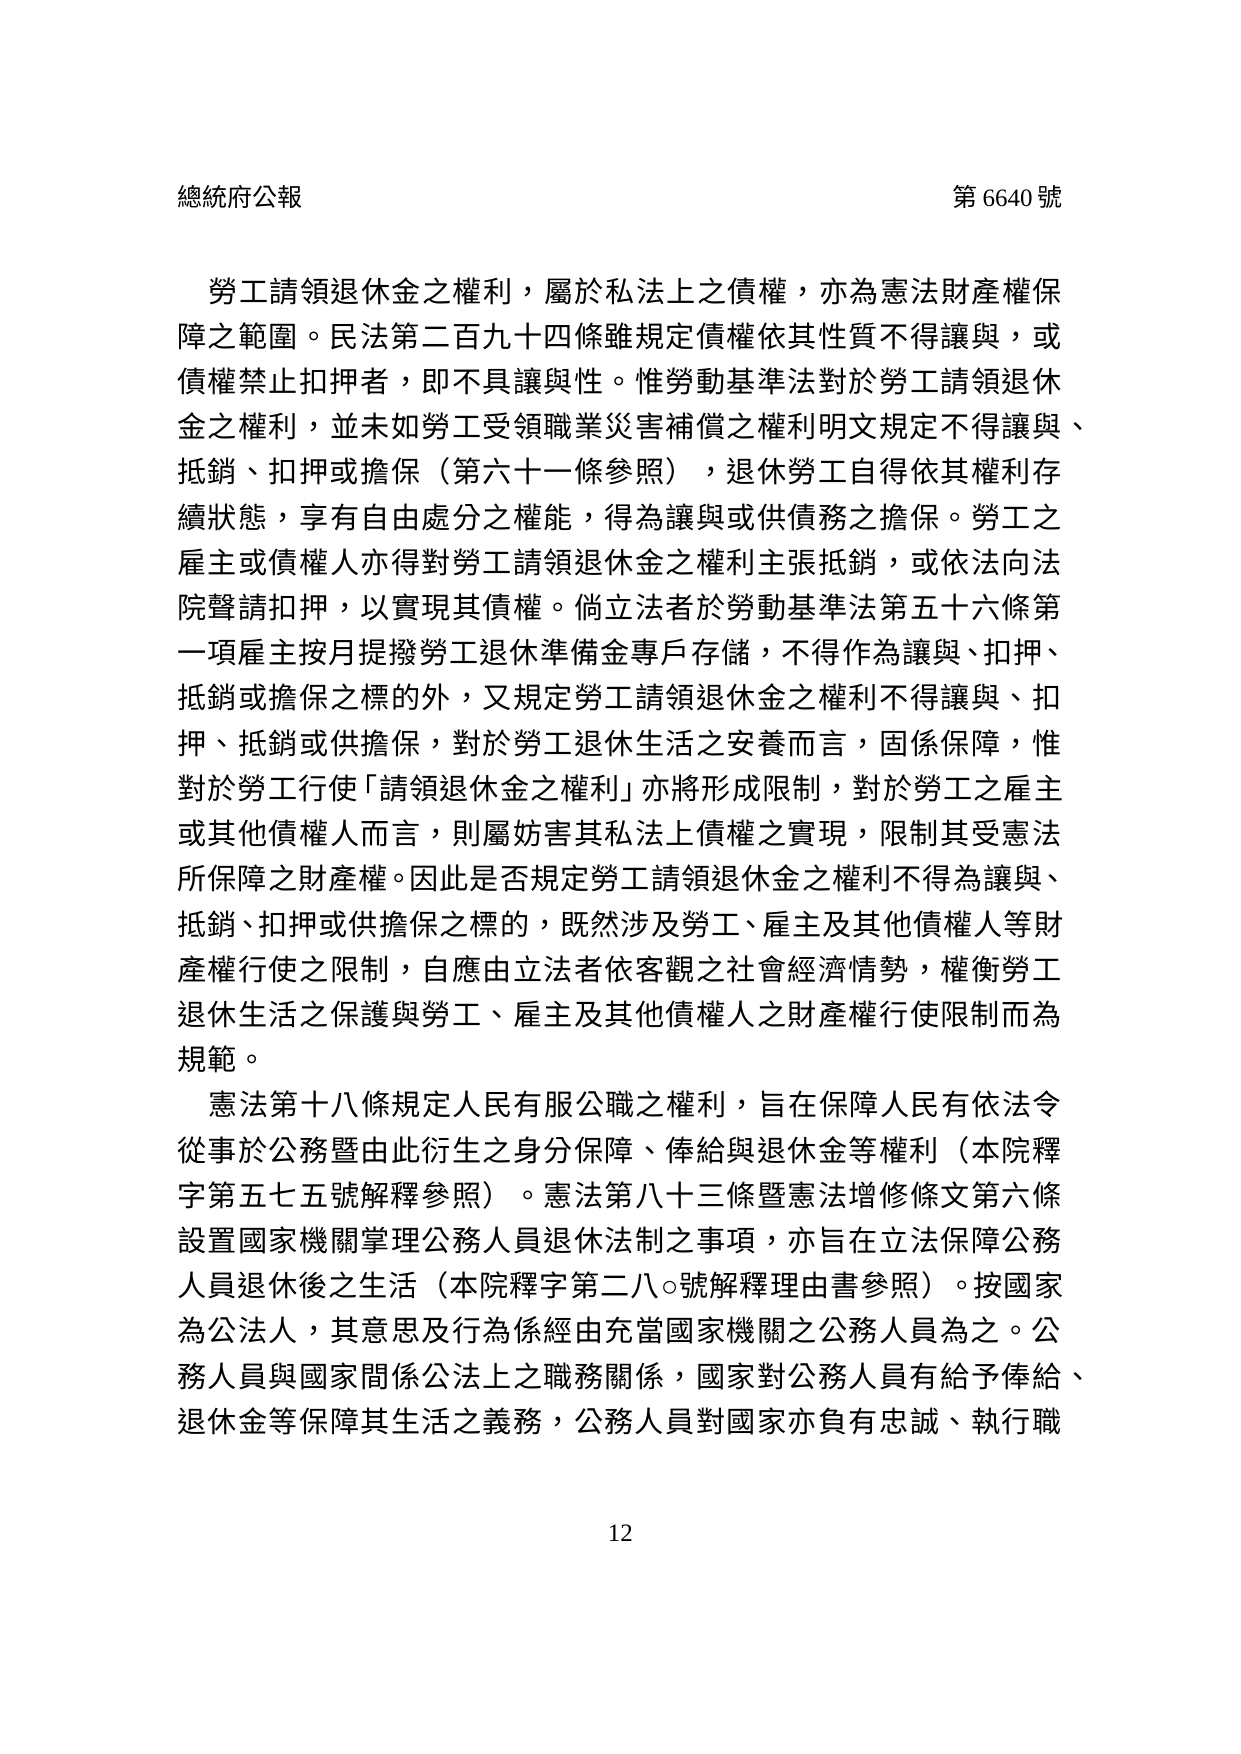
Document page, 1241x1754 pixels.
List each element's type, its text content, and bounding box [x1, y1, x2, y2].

text 憲法第十八條規定人民有服公職之權利，旨在保障人民有依法令從事於公務暨由此衍生之身分保障、俸給與退休金等權利（本院釋字第五七五號解釋參照）。憲法第八十三條暨憲法增修條文第六條設置國家機關掌理公務人員退休法制之事項，亦旨在立法保障公務人員退休後之生活（本院釋字第二八○號解釋理由書參照）。按國家為公法人，其意思及行為係經由充當國家機關之公務人員為之。公務人員與國家間係公法上之職務關係，國家對公務人員有給予俸給、退休金等保障其生活之義務，公務人員對國家亦負有忠誠、執行職務等義務（本院釋字第四三三號解釋理由書參照）。然勞雇關係，則係人民相互間本諸契約自由而成立，勞工為雇主提供勞務，從事特定工作，雇主則給付勞工相當之報酬，其性質為私法上權利義務關係，惟國家基於憲法第一百五十三條保護勞工之基本國策，仍得以立法之方式介入勞雇關係，要求雇主協力保護勞工之退休生活。是公務人員與勞工之工作性質、權利義務關係不同，國家對勞工與公務人員退休生活所為之保護，方法上自亦未盡相同，公務人員退休法暨公教人員保險法中關於「養老給付」之規定等，係國家為履行憲法保障公務人員之退休生活而設。勞動基準法第六章「退休」暨勞工保險條例第四章第六節「老年給付」之規定等，則係國家為保護勞工退休生活而定。其間差異是否牴觸憲法平等原則，應就各種保護措施為整體之觀察，未可執其一端，遽下論斷。例如敬老福利生活津貼暫行條例第三條規定，公務人員退休後已領取公務人員月退休金或一次退休金者，即不得領取敬老福利生活津貼（同條第一項第二款參照），此乃立法者權衡公務人員及勞工退休後老年生活之保護必要，以及國家資源之合理分配，所為之設計，俾貫徹保護勞工之基本國策以及保障人民之生存權之憲法意旨。 [177, 1079, 1063, 1441]
text 勞工請領退休金之權利，屬於私法上之債權，亦為憲法財產權保障之範圍。民法第二百九十四條雖規定債權依其性質不得讓與，或債權禁止扣押者，即不具讓與性。惟勞動基準法對於勞工請領退休金之權利，並未如勞工受領職業災害補償之權利明文規定不得讓與、抵銷、扣押或擔保（第六十一條參照），退休勞工自得依其權利存續狀態，享有自由處分之權能，得為讓與或供債務之擔保。勞工之雇主或債權人亦得對勞工請領退休金之權利主張抵銷，或依法向法院聲請扣押，以實現其債權。倘立法者於勞動基準法第五十六條第一項雇主按月提撥勞工退休準備金專戶存儲，不得作為讓與、扣押、抵銷或擔保之標的外，又規定勞工請領退休金之權利不得讓與、扣押、抵銷或供擔保，對於勞工退休生活之安養而言，固係保障，惟對於勞工行使「請領退休金之權利」亦將形成限制，對於勞工之雇主或其他債權人而言，則屬妨害其私法上債權之實現，限制其受憲法所保障之財產權。因此是否規定勞工請領退休金之權利不得為讓與、抵銷、扣押或供擔保之標的，既然涉及勞工、雇主及其他債權人等財產權行使之限制，自應由立法者依客觀之社會經濟情勢，權衡勞工退休生活之保護與勞工、雇主及其他債權人之財產權行使限制而為規範。 [177, 266, 1063, 1079]
